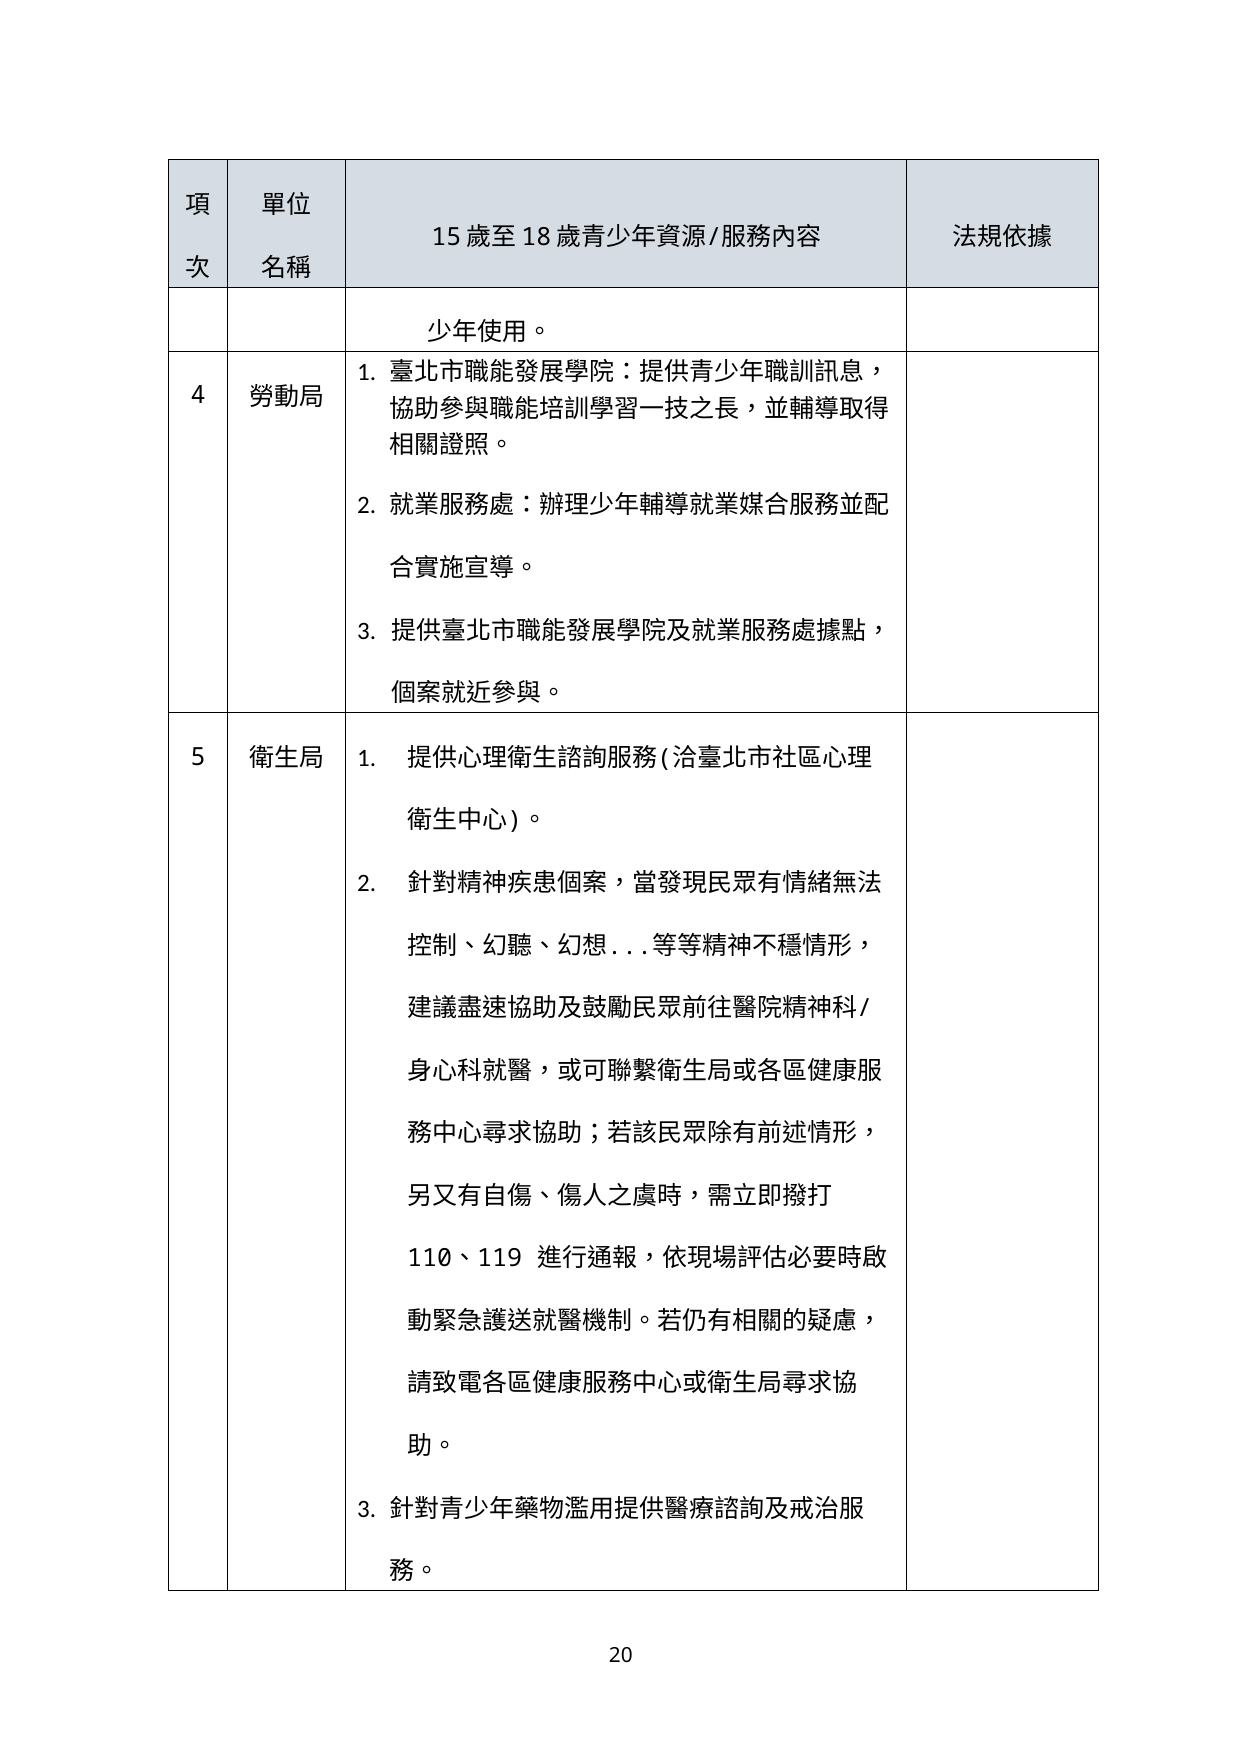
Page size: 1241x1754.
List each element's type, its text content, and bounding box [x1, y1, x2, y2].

table_header 項次 [169, 160, 227, 287]
table_cell [907, 288, 1098, 351]
table_header 單位 名稱 [228, 160, 345, 287]
table_cell [907, 352, 1098, 712]
table_header 法規依據 [907, 160, 1098, 287]
table_cell 4 [169, 352, 227, 712]
table_cell 臺北市職能發展學院：提供青少年職訓訊息，協助參與職能培訓學習一技之長，並輔導取得相關證照。 就業服務處：辦理少年輔導就業媒合服務並配合實施宣導。 提供臺北市職能發展學院及就業服務處據點，個案就近參與。 [346, 352, 906, 712]
table_cell [169, 288, 227, 351]
table_header 15歲至18歲青少年資源/服務內容 [346, 160, 906, 287]
table_cell [907, 713, 1098, 1590]
table_cell [228, 288, 345, 351]
table_cell 衛生局 [228, 713, 345, 1590]
table_cell 勞動局 [228, 352, 345, 712]
table_cell 提供心理衛生諮詢服務(洽臺北市社區心理衛生中心)。 針對精神疾患個案，當發現民眾有情緒無法控制、幻聽、幻想...等等精神不穩情形，建議盡速協助及鼓勵民眾前往醫院精神科/身心科就醫，或可聯繫衛生局或各區健康服務中心尋求協助；若該民眾除有前述情形，另又有自傷、傷人之虞時，需立即撥打 110、119 進行通報，依現場評估必要時啟動緊急護送就醫機制。若仍有相關的疑慮，請致電各區健康服務中心或衛生局尋求協助。 針對青少年藥物濫用提供醫療諮詢及戒治服務。 [346, 713, 906, 1590]
table_cell 福利措施:評估轉介之個案，提供個案家庭生活補助、就學生活補助或急難救助、經評估個案家庭疑為脆弱家庭之後續協助、必要之兒少福利諮詢及資源。另遭受家庭暴力、性侵害、兒少保護及遭受性剝削個案各項保護扶助服務可通報關懷e起來。 危機少年相關方案與資源：服務12至18歲之危機少年、中輟少年，提供危機處理、行為輔導、生涯輔導、家庭關係輔導、轉介服務、團體輔導與活動等福利服務，本市共有6家少年服務中心，相關服務項目如下： 個案工作：給予少年及其家庭全人式關懷，提供支持輔導，相關諮詢、連結資源，以增加生活適應問題解決的能力。 團體工作：舉辦與少年有關的教育性、預防性、潛能開發成長性團體。 外展工作：主動進入少年群組與其活動據點，發掘高危險群少年及家庭，提供個案工作及相關服務，並建立區域性少年問題防治網絡，達成社區互助理念。 預防宣導：透過學校或外展工作進行教育宣導與預防工作；定期出版刊物，提供相關輔導與親職資訊。 休閒娛樂：舉辦各式、多樣的戶外體驗、競賽及聯歡活動，提供正當休閒娛樂。 中心據點：提供網咖區、遊樂區、休憩區、團輔室之正當休閒場域及設施設備供少年使用。 [346, 288, 906, 351]
table_cell 5 [169, 713, 227, 1590]
